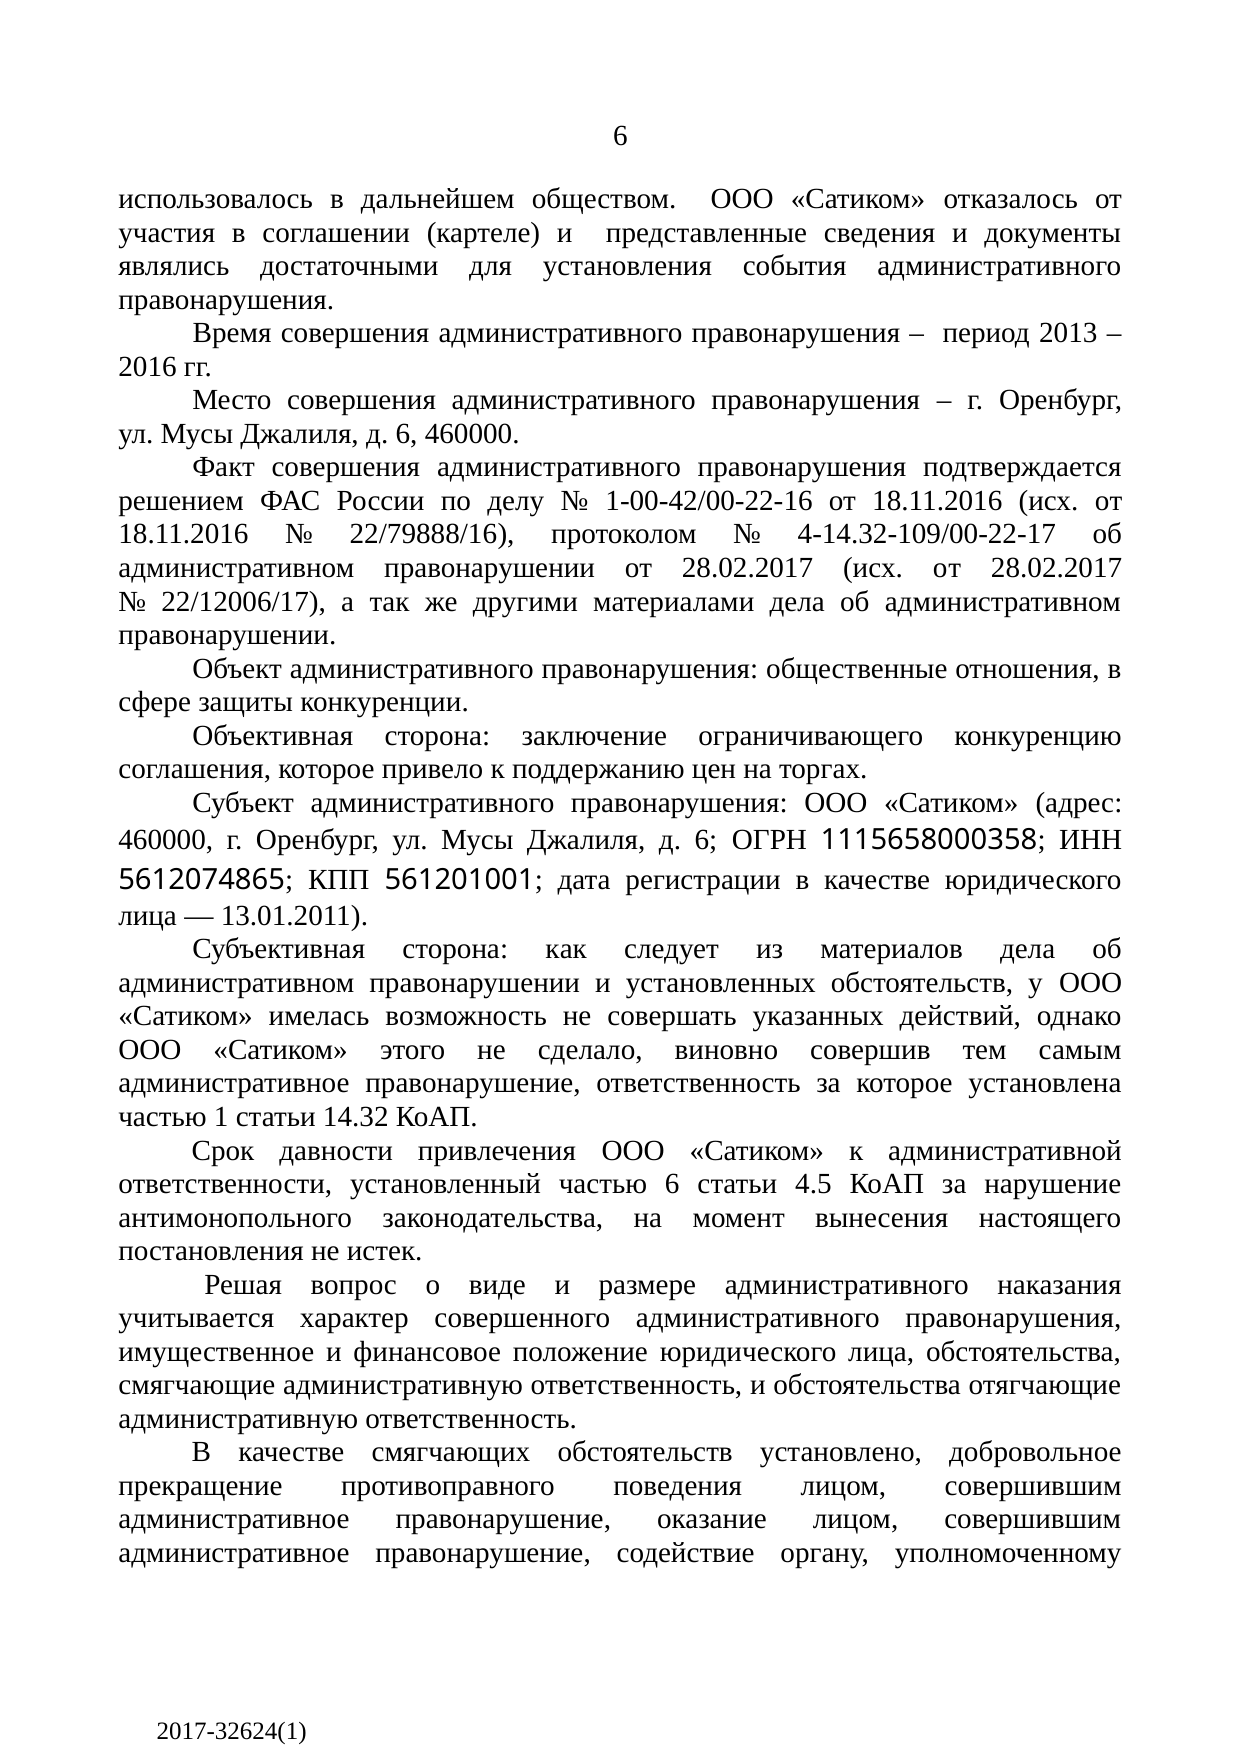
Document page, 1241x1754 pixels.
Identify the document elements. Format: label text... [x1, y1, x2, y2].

text Решая вопрос о виде и размере административного наказания учитывается характер совершенного административного правонарушения, имущественное и финансовое положение юридического лица, обстоятельства, смягчающие административную ответственность, и обстоятельства отягчающие административную ответственность. [118, 1267, 1122, 1434]
text Субъект административного правонарушения: ООО «Сатиком» (адрес: 460000, г. Оренбург, ул. Мусы Джалиля, д. 6; ОГРН 1115658000358; ИНН 5612074865; КПП 561201001; дата регистрации в качестве юридического лица — 13.01.2011). [118, 785, 1122, 931]
text В качестве смягчающих обстоятельств установлено, добровольное прекращение противоправного поведения лицом, совершившим административное правонарушение, оказание лицом, совершившим административное правонарушение, содействие органу, уполномоченному [118, 1434, 1122, 1569]
text Место совершения административного правонарушения – г. Оренбург, ул. Мусы Джалиля, д. 6, 460000. [118, 382, 1122, 449]
text Объективная сторона: заключение ограничивающего конкуренцию соглашения, которое привело к поддержанию цен на торгах. [118, 718, 1122, 785]
text Субъективная сторона: как следует из материалов дела об административном правонарушении и установленных обстоятельств, у ООО «Сатиком» имелась возможность не совершать указанных действий, однако ООО «Сатиком» этого не сделало, виновно совершив тем самым административное правонарушение, ответственность за которое установлена частью 1 статьи 14.32 КоАП. [118, 931, 1122, 1133]
text Объект административного правонарушения: общественные отношения, в сфере защиты конкуренции. [118, 651, 1122, 718]
text использовалось в дальнейшем обществом. ООО «Сатиком» отказалось от участия в соглашении (картеле) и представленные сведения и документы являлись достаточными для установления события административного правонарушения. [118, 181, 1122, 315]
text Срок давности привлечения ООО «Сатиком» к административной ответственности, установленный частью 6 статьи 4.5 КоАП за нарушение антимонопольного законодательства, на момент вынесения настоящего постановления не истек. [118, 1133, 1122, 1267]
text Факт совершения административного правонарушения подтверждается решением ФАС России по делу № 1-00-42/00-22-16 от 18.11.2016 (исх. от 18.11.2016 № 22/79888/16), протоколом № 4-14.32-109/00-22-17 об административном правонарушении от 28.02.2017 (исх. от 28.02.2017 № 22/12006/17), а так же другими материалами дела об административном правонарушении. [118, 449, 1122, 651]
text Время совершения административного правонарушения – период 2013 – 2016 гг. [118, 315, 1122, 382]
